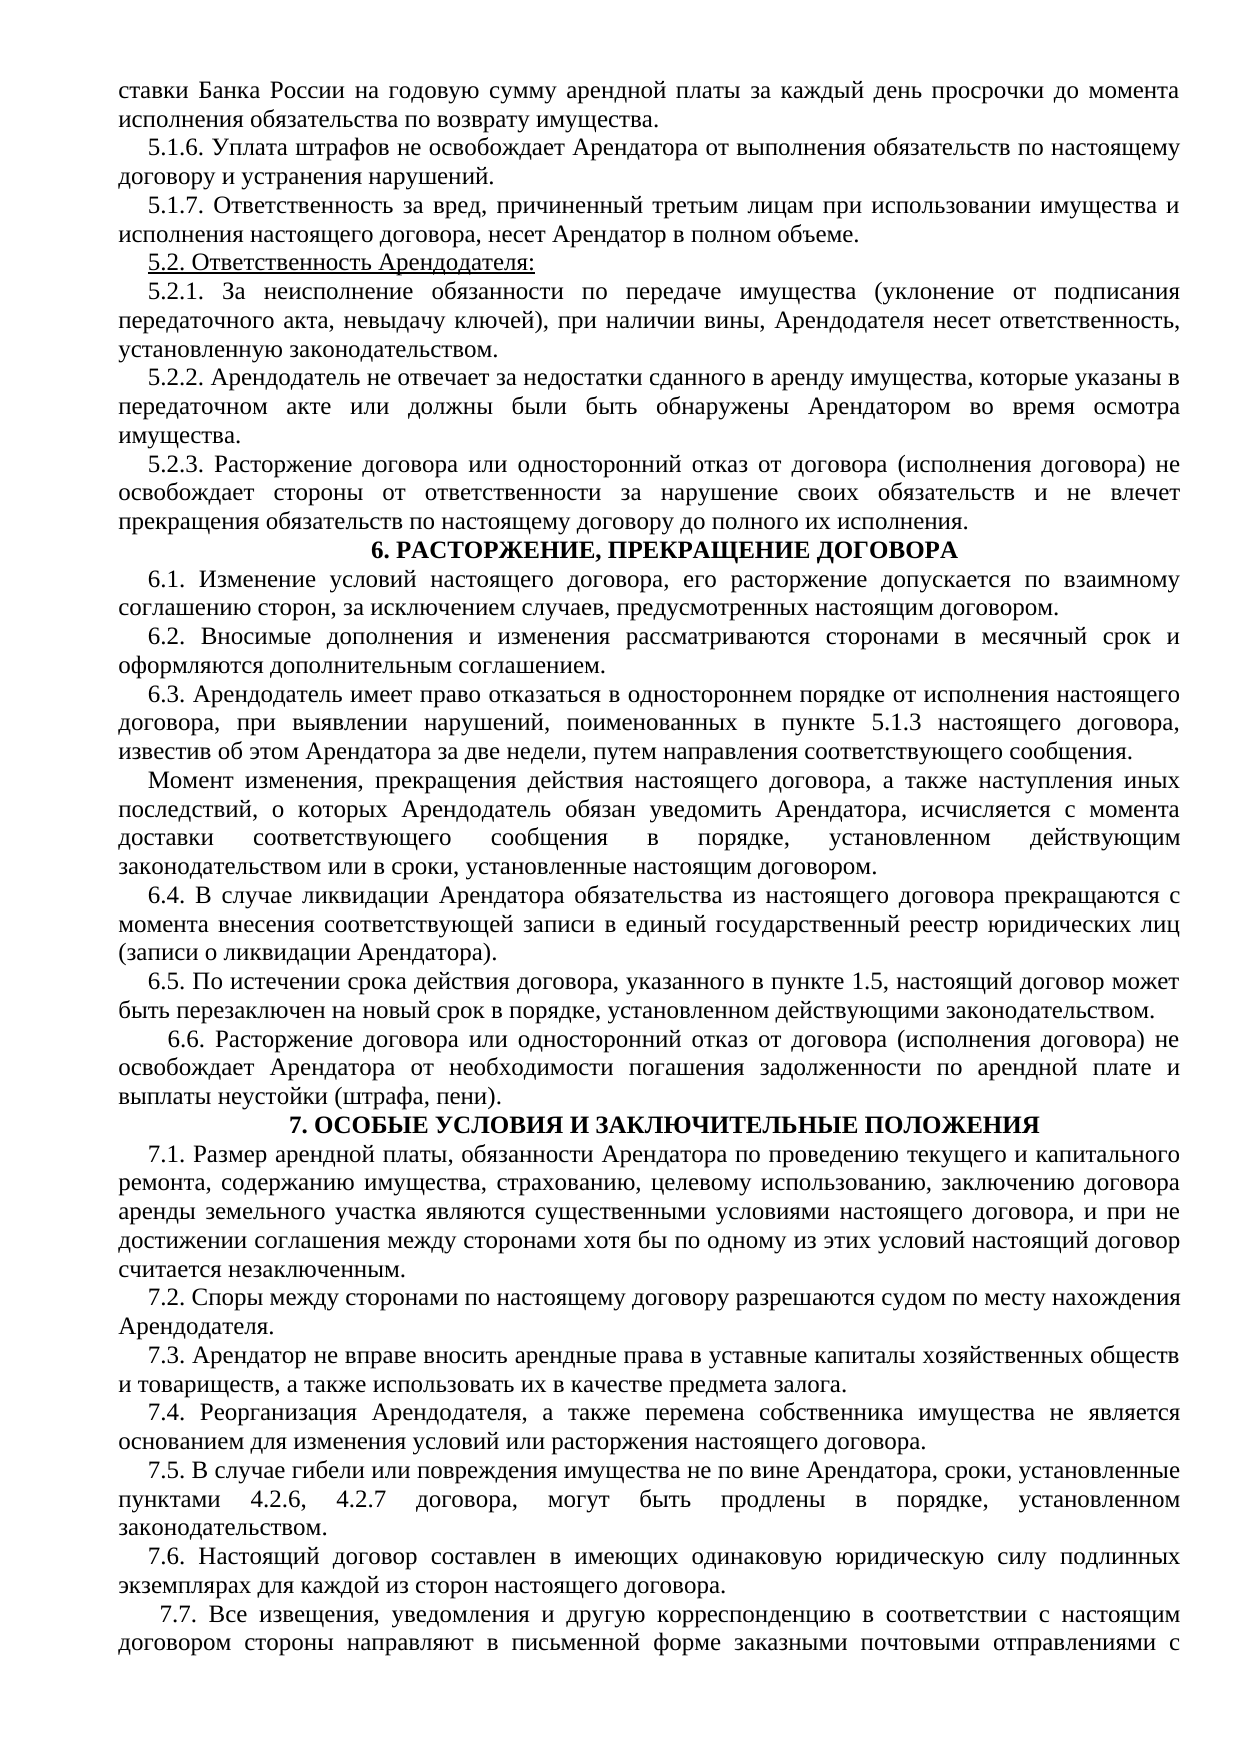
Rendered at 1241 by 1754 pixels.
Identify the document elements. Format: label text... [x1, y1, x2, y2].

text 6.2. Вносимые дополнения и изменения рассматриваются сторонами в месячный срок и оформляются дополнительным соглашением. [118, 621, 1181, 679]
text ставки Банка России на годовую сумму арендной платы за каждый день просрочки до момента исполнения обязательства по возврату имущества. [118, 75, 1181, 132]
text Момент изменения, прекращения действия настоящего договора, а также наступления иных последствий, о которых Арендодатель обязан уведомить Арендатора, исчисляется с момента доставки соответствующего сообщения в порядке, установленном действующим законодательством или в сроки, установленные настоящим договором. [118, 765, 1181, 880]
text 7.5. В случае гибели или повреждения имущества не по вине Арендатора, сроки, установленные пунктами 4.2.6, 4.2.7 договора, могут быть продлены в порядке, установленном законодательством. [118, 1455, 1181, 1541]
text 7. ОСОБЫЕ УСЛОВИЯ И ЗАКЛЮЧИТЕЛЬНЫЕ ПОЛОЖЕНИЯ [118, 1110, 1181, 1139]
text 7.3. Арендатор не вправе вносить арендные права в уставные капиталы хозяйственных обществ и товариществ, а также использовать их в качестве предмета залога. [118, 1340, 1181, 1397]
text 6.6. Расторжение договора или односторонний отказ от договора (исполнения договора) не освобождает Арендатора от необходимости погашения задолженности по арендной плате и выплаты неустойки (штрафа, пени). [118, 1024, 1181, 1110]
text 7.4. Реорганизация Арендодателя, а также перемена собственника имущества не является основанием для изменения условий или расторжения настоящего договора. [118, 1397, 1181, 1455]
text 7.6. Настоящий договор составлен в имеющих одинаковую юридическую силу подлинных экземплярах для каждой из сторон настоящего договора. [118, 1541, 1181, 1599]
text 5.2.1. За неисполнение обязанности по передаче имущества (уклонение от подписания передаточного акта, невыдачу ключей), при наличии вины, Арендодателя несет ответственность, установленную законодательством. [118, 276, 1181, 362]
text 6.5. По истечении срока действия договора, указанного в пункте 1.5, настоящий договор может быть перезаключен на новый срок в порядке, установленном действующими законодательством. [118, 966, 1181, 1024]
text 7.7. Все извещения, уведомления и другую корреспонденцию в соответствии с настоящим договором стороны направляют в письменной форме заказными почтовыми отправлениями с [118, 1599, 1181, 1656]
text 5.2.2. Арендодатель не отвечает за недостатки сданного в аренду имущества, которые указаны в передаточном акте или должны были быть обнаружены Арендатором во время осмотра имущества. [118, 362, 1181, 449]
text 6.1. Изменение условий настоящего договора, его расторжение допускается по взаимному соглашению сторон, за исключением случаев, предусмотренных настоящим договором. [118, 564, 1181, 621]
text 7.1. Размер арендной платы, обязанности Арендатора по проведению текущего и капитального ремонта, содержанию имущества, страхованию, целевому использованию, заключению договора аренды земельного участка являются существенными условиями настоящего договора, и при не достижении соглашения между сторонами хотя бы по одному из этих условий настоящий договор считается незаключенным. [118, 1139, 1181, 1282]
text 6.4. В случае ликвидации Арендатора обязательства из настоящего договора прекращаются с момента внесения соответствующей записи в единый государственный реестр юридических лиц (записи о ликвидации Арендатора). [118, 880, 1181, 966]
text 5.1.7. Ответственность за вред, причиненный третьим лицам при использовании имущества и исполнения настоящего договора, несет Арендатор в полном объеме. [118, 190, 1181, 247]
text 6.3. Арендодатель имеет право отказаться в одностороннем порядке от исполнения настоящего договора, при выявлении нарушений, поименованных в пункте 5.1.3 настоящего договора, известив об этом Арендатора за две недели, путем направления соответствующего сообщения. [118, 679, 1181, 765]
text 5.2. Ответственность Арендодателя: [118, 247, 1181, 276]
text 7.2. Споры между сторонами по настоящему договору разрешаются судом по месту нахождения Арендодателя. [118, 1282, 1181, 1340]
text 5.2.3. Расторжение договора или односторонний отказ от договора (исполнения договора) не освобождает стороны от ответственности за нарушение своих обязательств и не влечет прекращения обязательств по настоящему договору до полного их исполнения. [118, 449, 1181, 535]
text 5.1.6. Уплата штрафов не освобождает Арендатора от выполнения обязательств по настоящему договору и устранения нарушений. [118, 132, 1181, 190]
text 6. РАСТОРЖЕНИЕ, ПРЕКРАЩЕНИЕ ДОГОВОРА [118, 535, 1181, 564]
